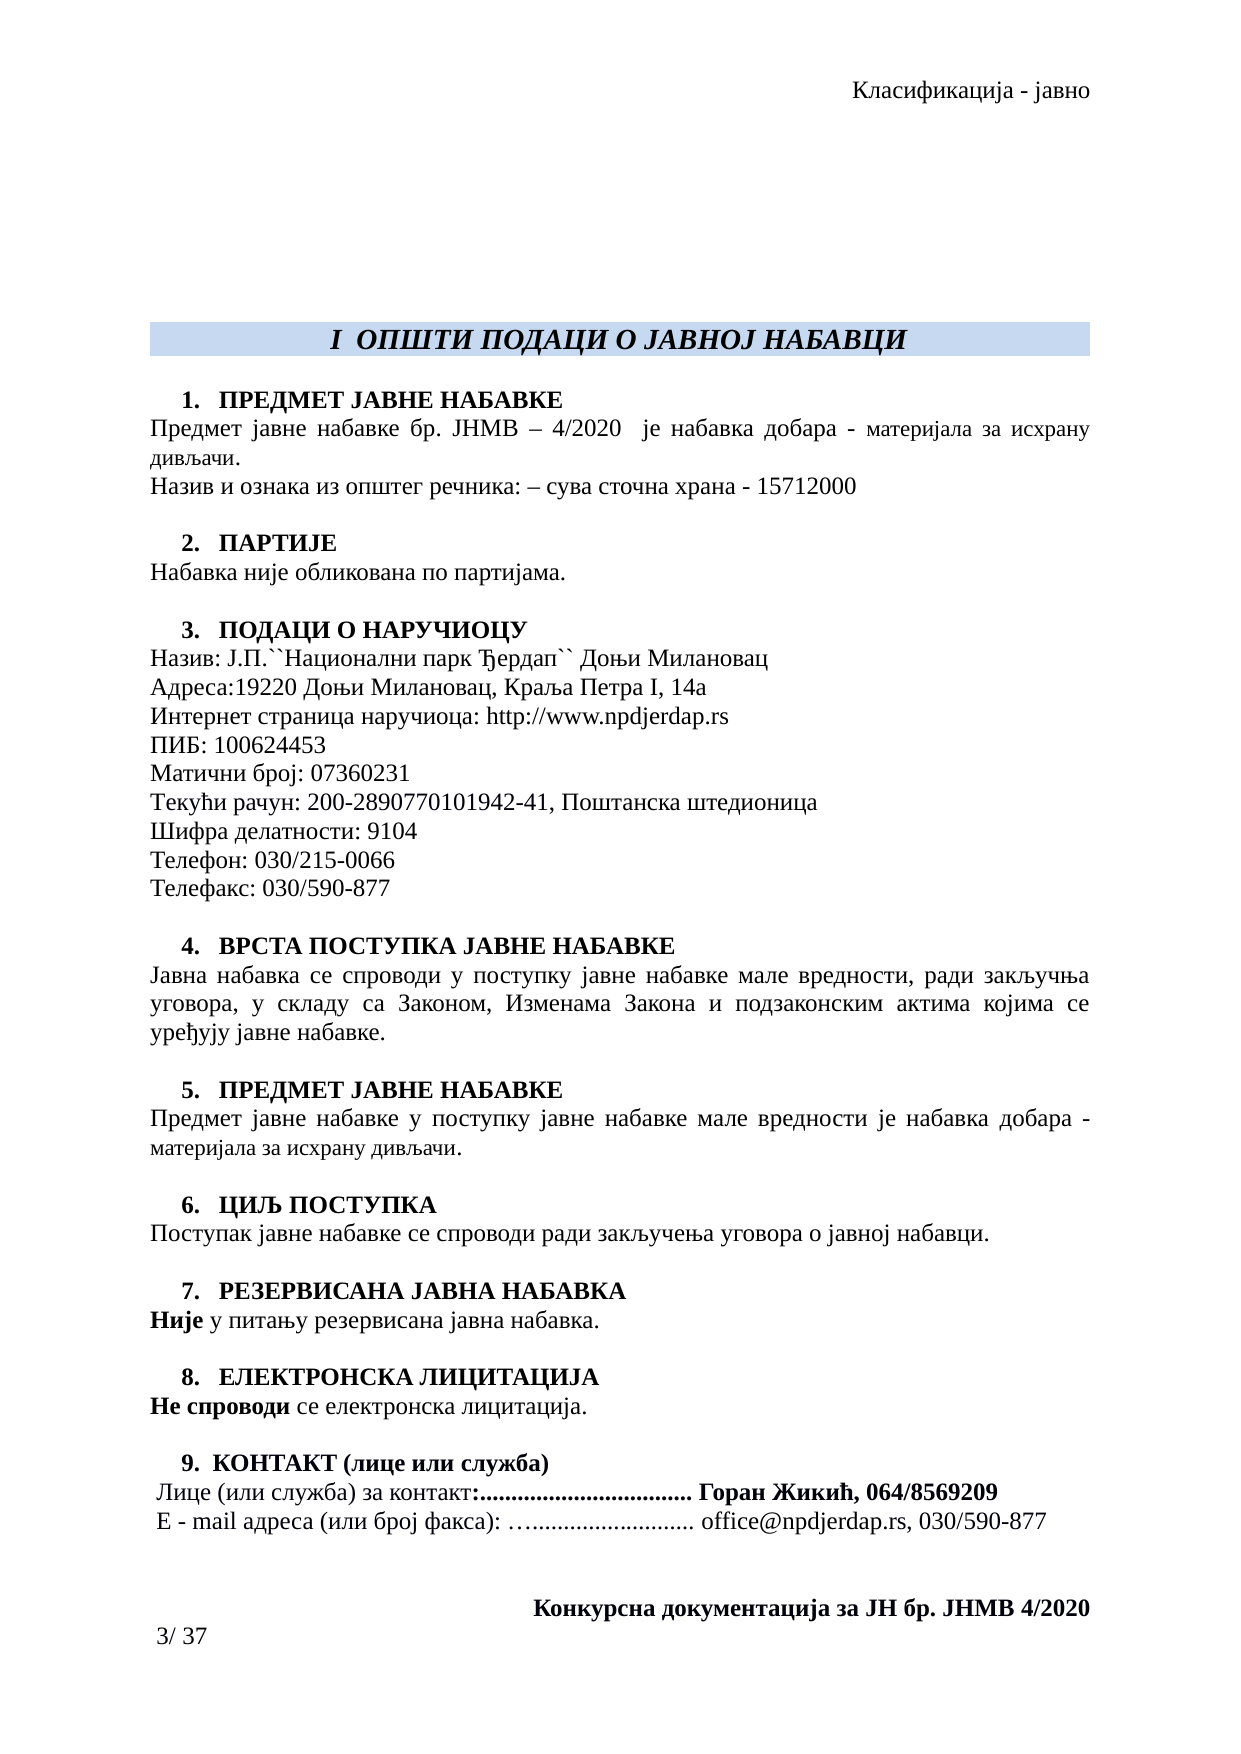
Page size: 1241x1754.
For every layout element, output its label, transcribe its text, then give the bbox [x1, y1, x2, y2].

text Интернет страница наручиоца: http://www.npdjerdap.rs [150, 701, 1090, 730]
text Јавна набавка се спроводи у поступку јавне набавке мале вредности, ради закључња уговора, у складу са Законом, Изменама Закона и подзаконским актима којима се уређују јавне набавке. [150, 960, 1090, 1046]
text Поступак јавне набавке се спроводи ради закључења уговора о јавној набавци. [150, 1218, 1090, 1247]
list ЕЛЕКТРОНСКА ЛИЦИТАЦИЈА [181, 1362, 1090, 1391]
text 9. КОНТАКT (лице или служба) [150, 1448, 1090, 1477]
text Телефакс: 030/590-877 [150, 873, 1090, 902]
text ПИБ: 100624453 [150, 730, 1090, 758]
list ВРСТА ПОСТУПКА ЈАВНЕ НАБАВКЕ [181, 931, 1090, 960]
text Предмет јавне набавке у поступку јавне набавке мале вредности је набавка добара - материјала за исхрану дивљачи. [150, 1103, 1090, 1161]
list ЦИЉ ПОСТУПКА [181, 1190, 1090, 1218]
text Лице (или служба) за контакт:.................................. Горан Жикић, 064/8569209 [150, 1477, 1090, 1506]
text Назив и ознака из општег речника: – сува сточна храна - 15712000 [150, 471, 1090, 500]
text Текући рачун: 200-2890770101942-41, Поштанска штедионица [150, 787, 1090, 816]
list РЕЗЕРВИСАНА ЈАВНА НАБАВКА [181, 1276, 1090, 1305]
text Не спроводи се електронска лицитација. [150, 1391, 1090, 1420]
list ПАРТИЈЕ [181, 528, 1090, 557]
text Е - mail адреса (или број факса): ….......................... office@npdjerdap.rs, 030/590-877 [150, 1506, 1090, 1535]
text Шифра делатности: 9104 [150, 816, 1090, 845]
text I ОПШТИ ПОДАЦИ О ЈАВНОЈ НАБАВЦИ [150, 322, 1090, 356]
text Телефон: 030/215-0066 [150, 845, 1090, 873]
text Предмет јавне набавке бр. ЈНМВ – 4/2020 је набавка добара - материјала за исхрану дивљачи. [150, 413, 1090, 471]
text Назив: Ј.П.``Национални парк Ђердап`` Доњи Милановац [150, 643, 1090, 672]
list ПОДАЦИ О НАРУЧИОЦУ [181, 615, 1090, 643]
text Матични број: 07360231 [150, 758, 1090, 787]
text Није у питању резервисана јавна набавка. [150, 1305, 1090, 1333]
list ПРЕДМЕТ ЈАВНЕ НАБАВКЕ [181, 385, 1090, 413]
text Набавка није обликована по партијама. [150, 557, 1090, 586]
list ПРЕДМЕТ ЈАВНЕ НАБАВКЕ [181, 1075, 1090, 1103]
text Адреса:19220 Доњи Милановац, Краља Петра I, 14а [150, 672, 1090, 701]
